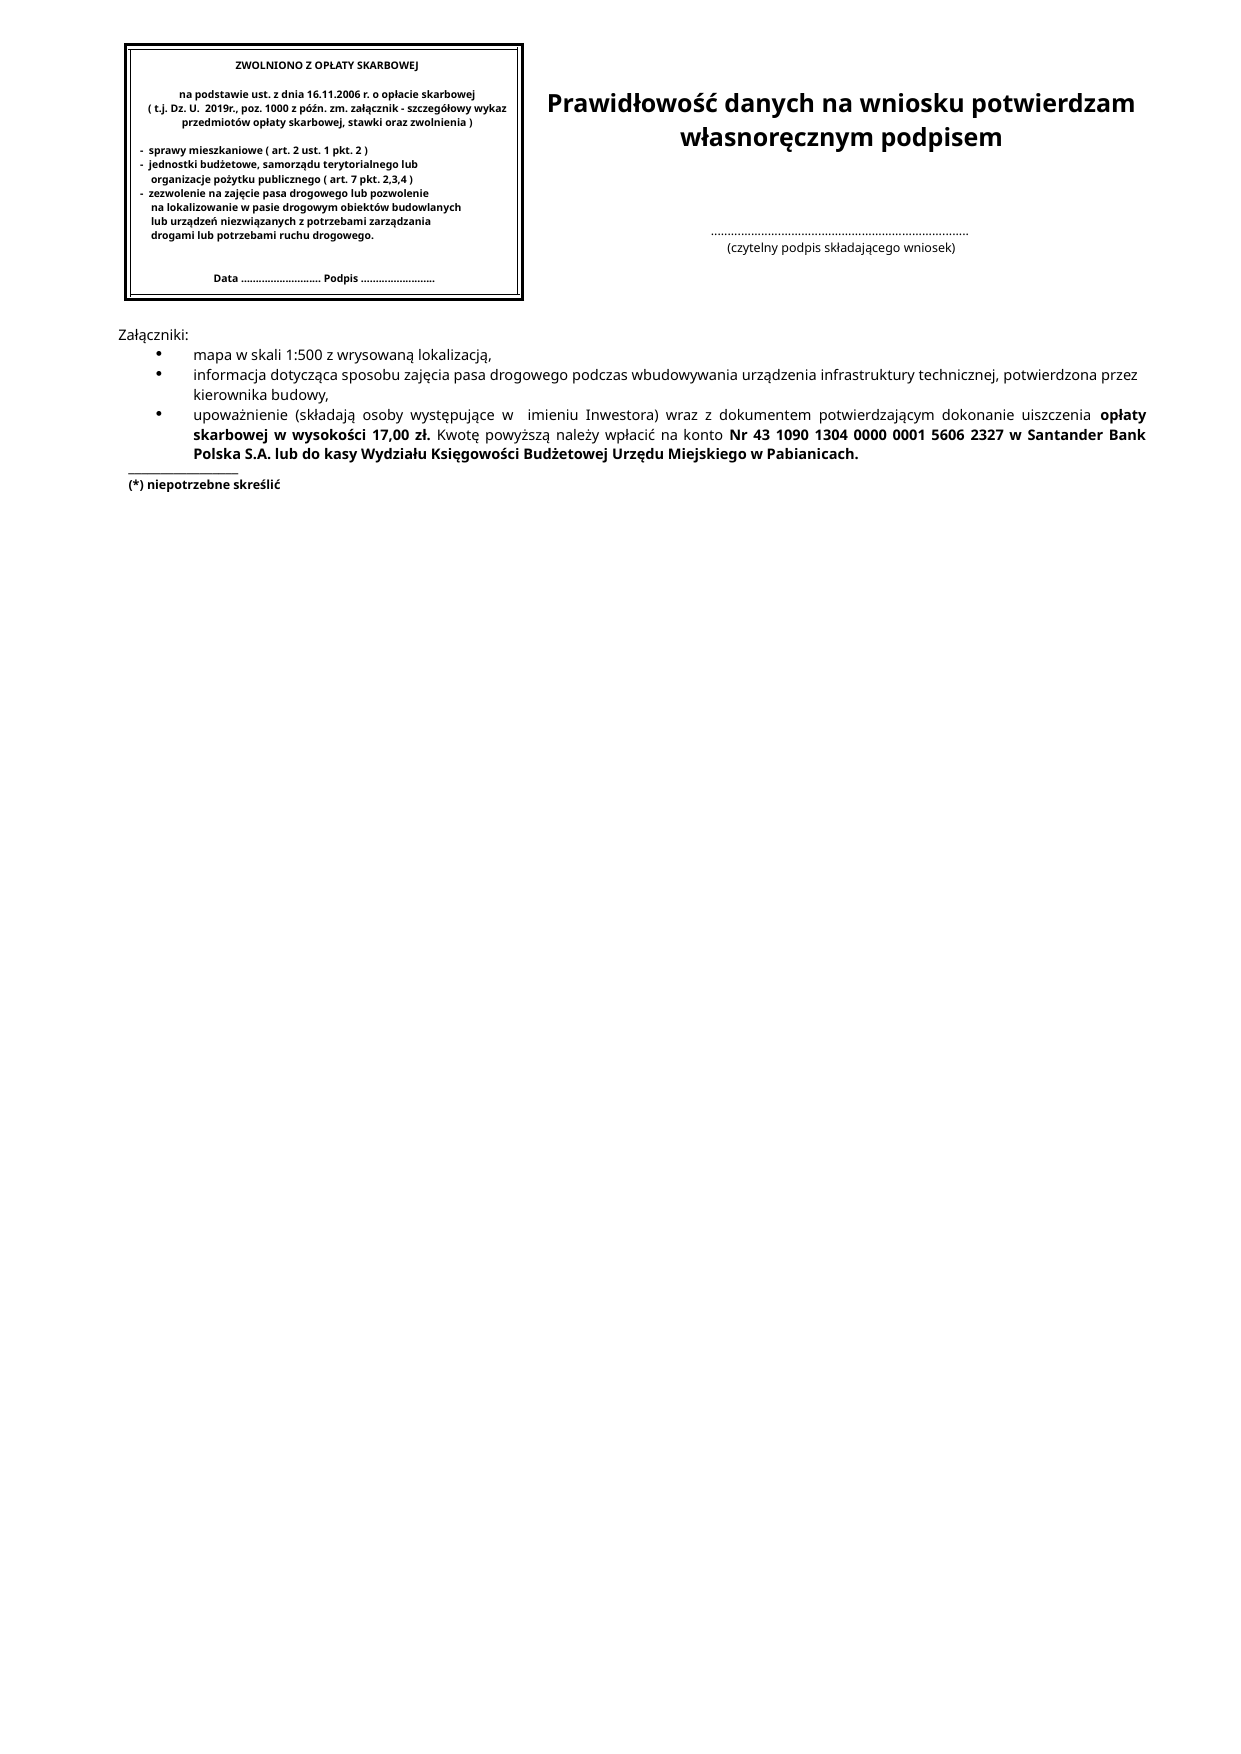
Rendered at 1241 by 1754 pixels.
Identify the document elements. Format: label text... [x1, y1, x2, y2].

list informacja dotycząca sposobu zajęcia pasa drogowego podczas wbudowywania urządzenia infrastruktury technicznej, potwierdzona przez kierownika budowy, [156, 364, 1146, 404]
list mapa w skali 1:500 z wrysowaną lokalizacją, [156, 345, 1146, 364]
text ZWOLNIONO Z OPŁATY SKARBOWEJ [140, 59, 514, 73]
text ( t.j. Dz. U. 2019r., poz. 1000 z późn. zm. załącznik - szczegółowy wykaz przedmiotów opłaty skarbowej, stawki oraz zwolnienia ) [140, 101, 514, 129]
text Załączniki: [118, 325, 1146, 345]
text Prawidłowość danych na wniosku potwierdzam własnoręcznym podpisem [524, 86, 1146, 154]
text (czytelny podpis składającego wniosek) [524, 239, 1146, 256]
text ............................................................................. [524, 222, 1146, 239]
text na lokalizowanie w pasie drogowym obiektów budowlanych [140, 200, 508, 214]
text lub urządzeń niezwiązanych z potrzebami zarządzania [140, 214, 508, 229]
list upoważnienie (składają osoby występujące w imieniu Inwestora) wraz z dokumentem potwierdzającym dokonanie uiszczenia opłaty skarbowej w wysokości 17,00 zł. Kwotę powyższą należy wpłacić na konto Nr 43 1090 1304 0000 0001 5606 2327 w Santander Bank Polska S.A. lub do kasy Wydziału Księgowości Budżetowej Urzędu Miejskiego w Pabianicach. [156, 404, 1146, 464]
text organizacje pożytku publicznego ( art. 7 pkt. 2,3,4 ) [140, 172, 508, 186]
text drogami lub potrzebami ruchu drogowego. [140, 229, 508, 243]
text - zezwolenie na zajęcie pasa drogowego lub pozwolenie [140, 186, 508, 200]
text na podstawie ust. z dnia 16.11.2006 r. o opłacie skarbowej [140, 87, 514, 101]
text Data …........................ Podpis …...................... [140, 271, 508, 285]
text - sprawy mieszkaniowe ( art. 2 ust. 1 pkt. 2 ) [140, 144, 508, 158]
text - jednostki budżetowe, samorządu terytorialnego lub [140, 158, 508, 172]
